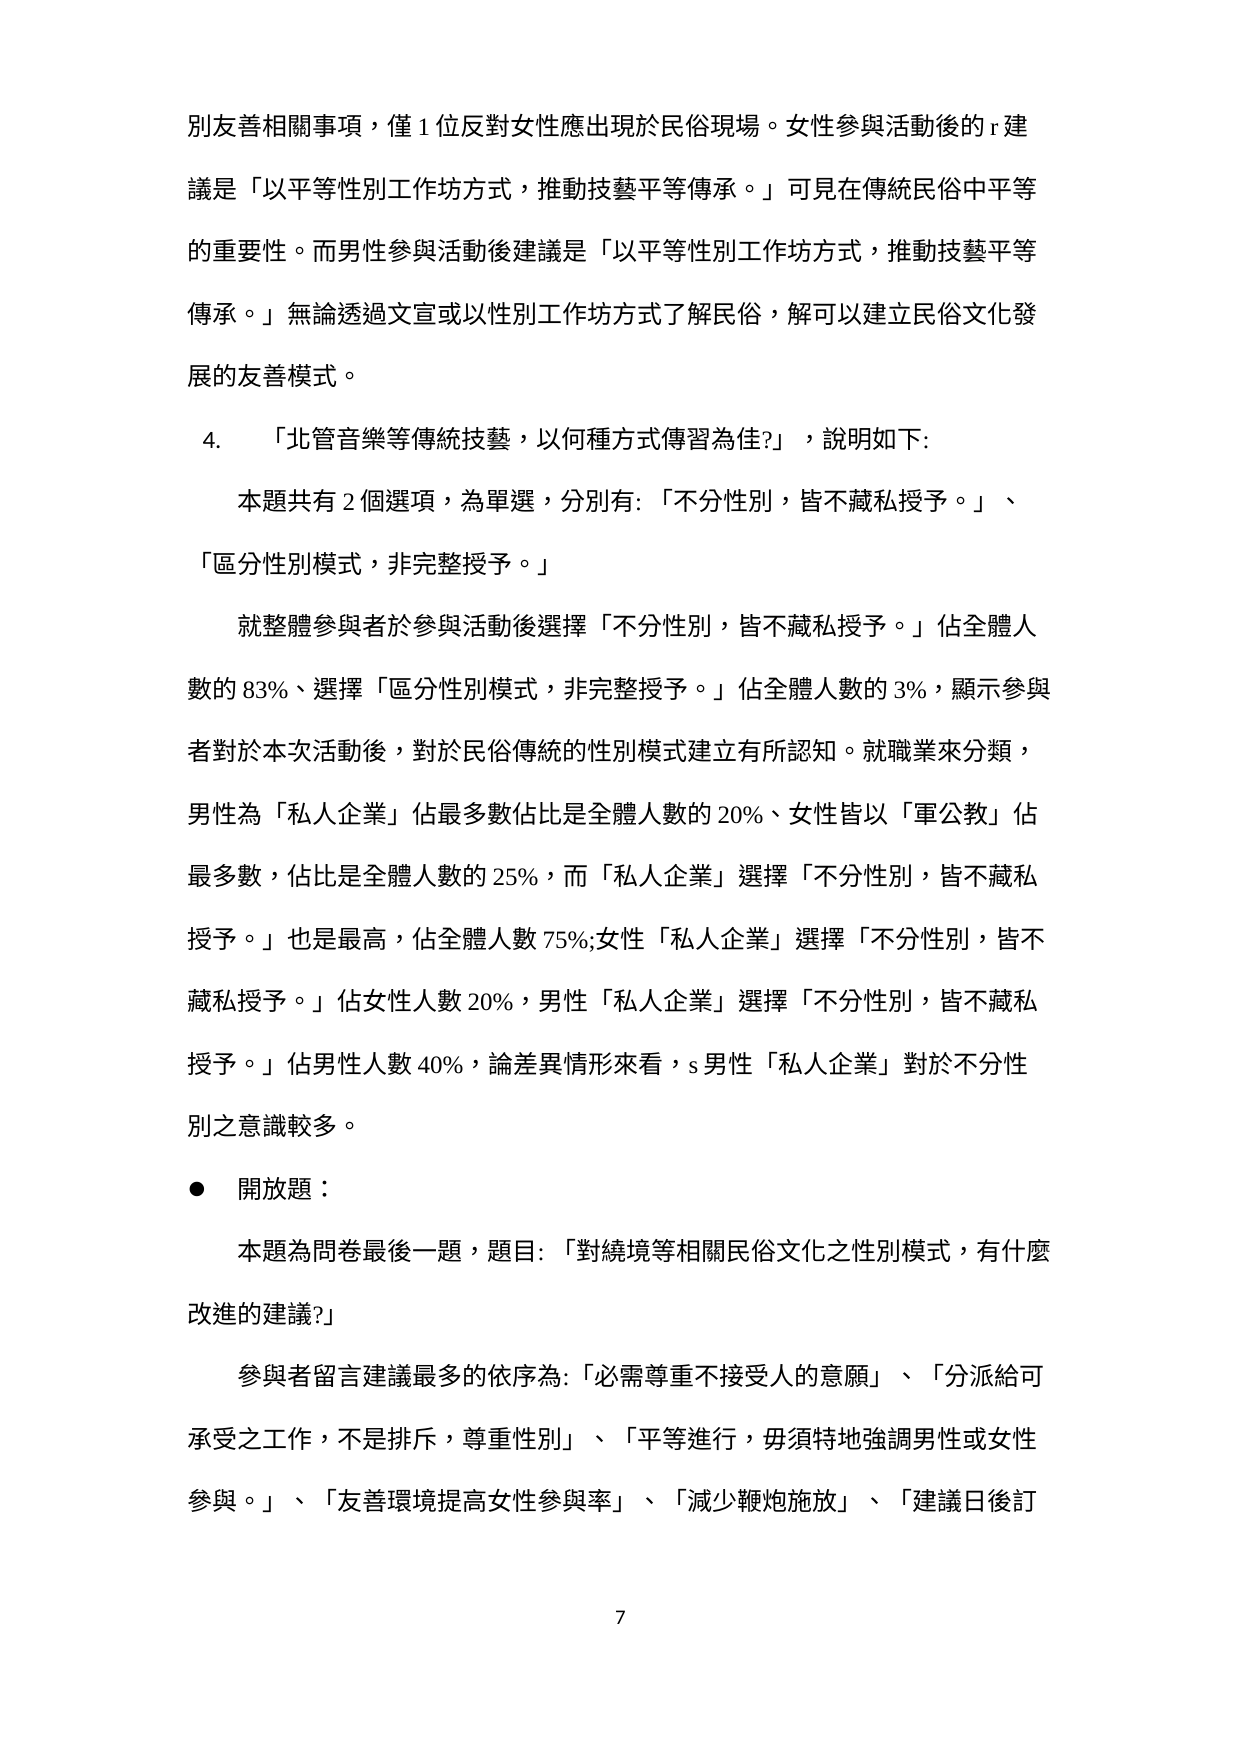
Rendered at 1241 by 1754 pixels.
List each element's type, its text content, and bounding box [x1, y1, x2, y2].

text 參與者留言建議最多的依序為:「必需尊重不接受人的意願」、「分派給可承受之工作，不是排斥，尊重性別」、「平等進行，毋須特地強調男性或女性參與。」、「友善環境提高女性參與率」、「減少鞭炮施放」、「建議日後訂 [187, 1333, 1053, 1521]
text 本題共有2個選項，為單選，分別有: 「不分性別，皆不藏私授予。」、「區分性別模式，非完整授予。」 [187, 458, 1053, 583]
text 就複分類1的差異情形分析，就性別來分類，女性選擇「以平等性別工作坊方式，推動技藝平等傳承。」佔最多數共有35人、「發放不同性別友善的文宣與報導，推動多元理解」則有21人，即女性皆認同民俗性別友善相關事項;男性「以發放不同性別友善的文宣與報導，推動多元理解」佔最多數共有14人、「以平等性別工作坊方式，推動技藝平等傳承。」則有13人、「因為女性月事，完全拒斥女性參與及了解。」有1人，即參與活動後填表男性中皆認同民俗性別友善相關事項，僅1位反對女性應出現於民俗現場。女性參與活動後的r建議是「以平等性別工作坊方式，推動技藝平等傳承。」可見在傳統民俗中平等的重要性。而男性參與活動後建議是「以平等性別工作坊方式，推動技藝平等傳承。」無論透過文宣或以性別工作坊方式了解民俗，解可以建立民俗文化發展的友善模式。 [187, 83, 1053, 396]
text 就整體參與者於參與活動後選擇「不分性別，皆不藏私授予。」佔全體人數的83%、選擇「區分性別模式，非完整授予。」佔全體人數的3%，顯示參與者對於本次活動後，對於民俗傳統的性別模式建立有所認知。就職業來分類，男性為「私人企業」佔最多數佔比是全體人數的20%、女性皆以「軍公教」佔最多數，佔比是全體人數的25%，而「私人企業」選擇「不分性別，皆不藏私授予。」也是最高，佔全體人數75%;女性「私人企業」選擇「不分性別，皆不藏私授予。」佔女性人數20%，男性「私人企業」選擇「不分性別，皆不藏私授予。」佔男性人數40%，論差異情形來看，s男性「私人企業」對於不分性別之意識較多。 [187, 583, 1053, 1146]
list 開放題： [187, 1146, 1053, 1208]
text 本題為問卷最後一題，題目: 「對繞境等相關民俗文化之性別模式，有什麼改進的建議?」 [187, 1208, 1053, 1333]
list 「北管音樂等傳統技藝，以何種方式傳習為佳?」，說明如下: [202, 396, 1053, 458]
